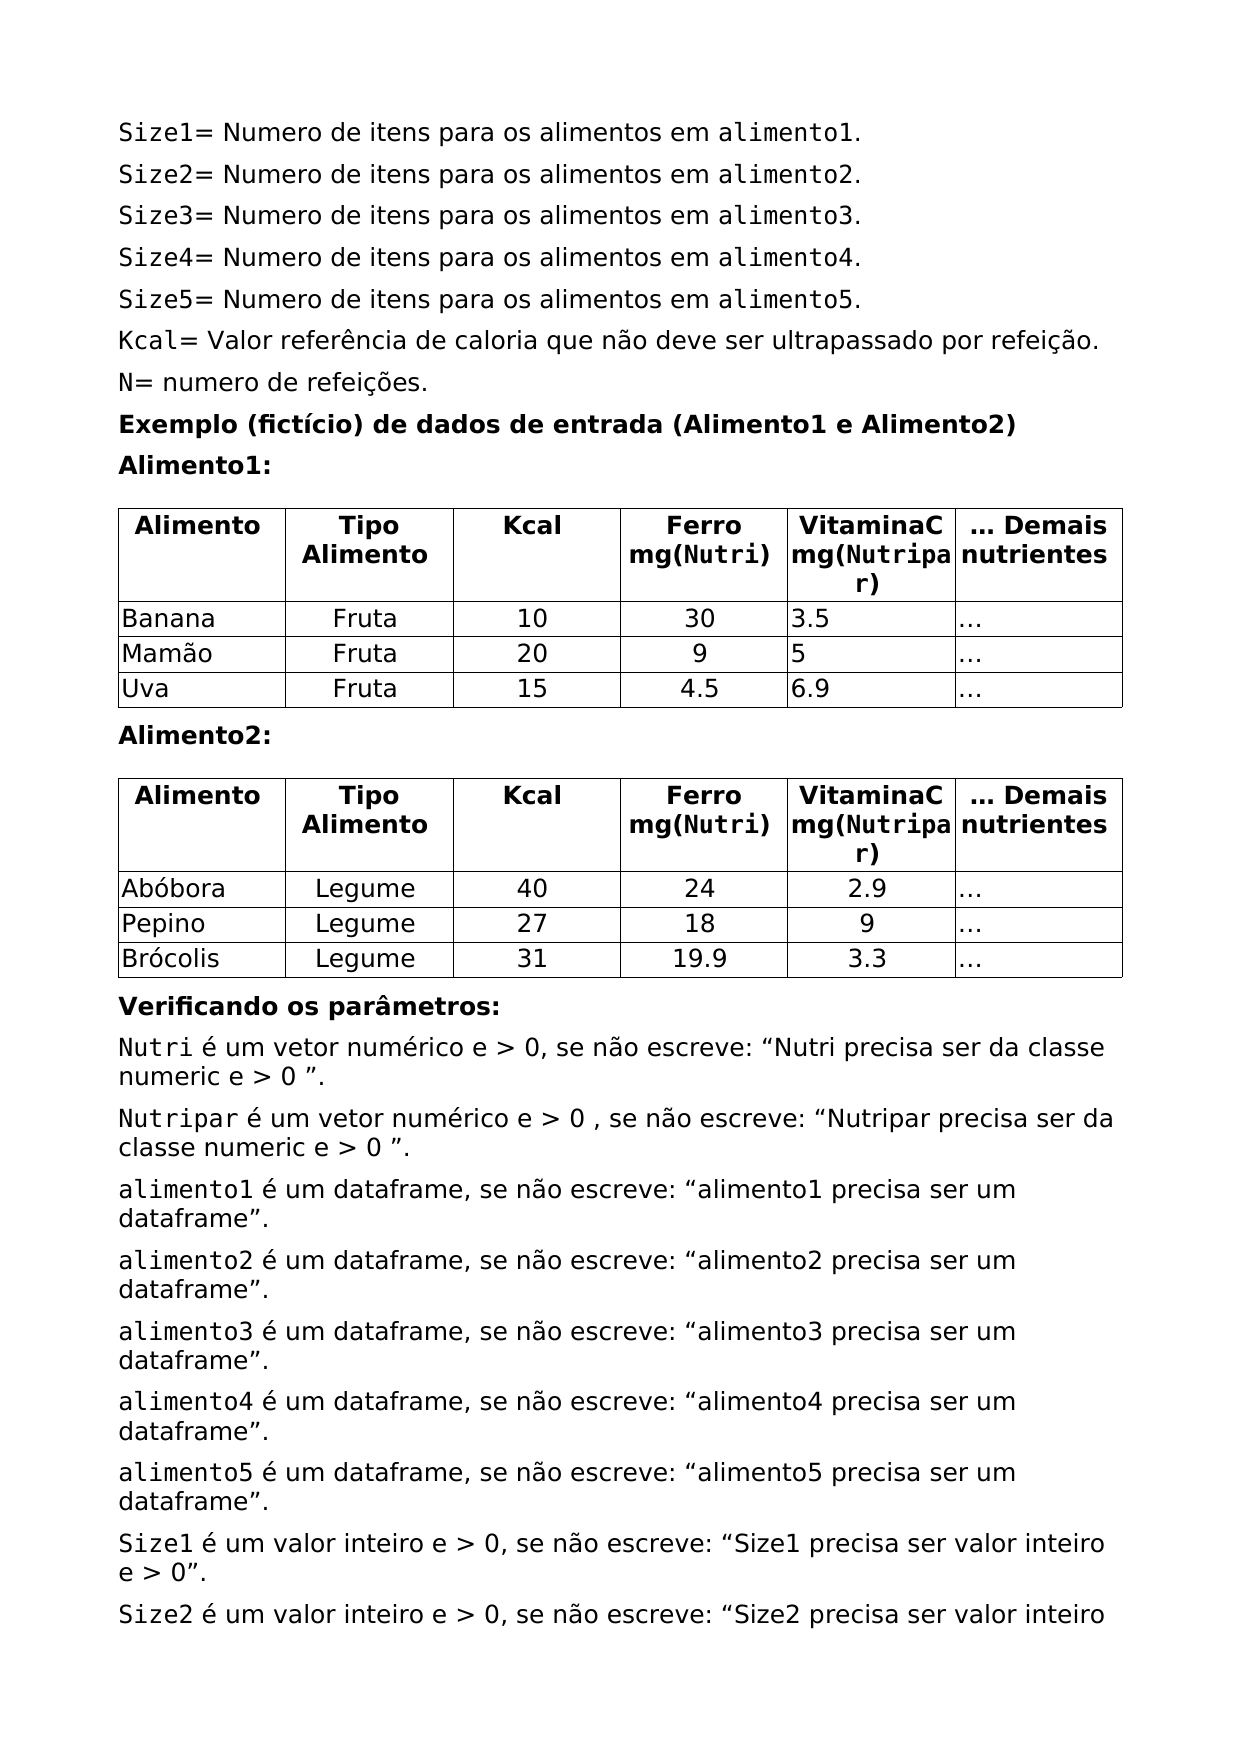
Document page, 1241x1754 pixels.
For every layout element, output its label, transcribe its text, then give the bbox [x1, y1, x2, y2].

table_header Ferro mg(Nutri) [621, 509, 787, 601]
table_cell Abóbora [119, 872, 285, 907]
table_header Tipo Alimento [286, 509, 453, 601]
table_cell … [956, 908, 1122, 942]
text alimento1 é um dataframe, se não escreve: “alimento1 precisa ser um dataframe”. [118, 1175, 1122, 1233]
table_cell … [956, 673, 1122, 707]
table_header VitaminaC mg(Nutripar) [788, 509, 955, 601]
table_cell 27 [454, 908, 620, 942]
table_cell Mamão [119, 637, 285, 672]
text Size2 é um valor inteiro e > 0, se não escreve: “Size2 precisa ser valor inteiro [118, 1600, 1122, 1629]
table_cell 15 [454, 673, 620, 707]
text Size3= Numero de itens para os alimentos em alimento3. [118, 201, 1122, 231]
table_cell 5 [788, 637, 955, 672]
table_cell … [956, 872, 1122, 907]
table_cell 20 [454, 637, 620, 672]
table_cell Pepino [119, 908, 285, 942]
table_header VitaminaC mg(Nutripar) [788, 779, 955, 871]
table_header Ferro mg(Nutri) [621, 779, 787, 871]
text Nutripar é um vetor numérico e > 0 , se não escreve: “Nutripar precisa ser da classe numeric e > 0 ”. [118, 1104, 1122, 1162]
text Size1 é um valor inteiro e > 0, se não escreve: “Size1 precisa ser valor inteiro e > 0”. [118, 1529, 1122, 1587]
table_cell 4.5 [621, 673, 787, 707]
table_cell … [956, 602, 1122, 636]
table_cell Fruta [286, 673, 453, 707]
text Size5= Numero de itens para os alimentos em alimento5. [118, 285, 1122, 314]
table_cell 19.9 [621, 943, 787, 977]
table_cell Legume [286, 908, 453, 942]
text Alimento1: [118, 451, 1122, 481]
table_cell 2.9 [788, 872, 955, 907]
text Exemplo (fictício) de dados de entrada (Alimento1 e Alimento2) [118, 410, 1122, 439]
table_cell Legume [286, 872, 453, 907]
table_cell 31 [454, 943, 620, 977]
text alimento5 é um dataframe, se não escreve: “alimento5 precisa ser um dataframe”. [118, 1458, 1122, 1517]
table_cell 9 [621, 637, 787, 672]
table_header Kcal [454, 779, 620, 871]
text Size4= Numero de itens para os alimentos em alimento4. [118, 243, 1122, 272]
text N= numero de refeições. [118, 368, 1122, 397]
table_cell 3.5 [788, 602, 955, 636]
table_cell Brócolis [119, 943, 285, 977]
text alimento2 é um dataframe, se não escreve: “alimento2 precisa ser um dataframe”. [118, 1246, 1122, 1304]
table_cell 30 [621, 602, 787, 636]
text Verificando os parâmetros: [118, 992, 1122, 1021]
table_header … Demais nutrientes [956, 779, 1122, 871]
table_cell 24 [621, 872, 787, 907]
table_header … Demais nutrientes [956, 509, 1122, 601]
table_cell Banana [119, 602, 285, 636]
table_cell 10 [454, 602, 620, 636]
table_cell 3.3 [788, 943, 955, 977]
table_cell Uva [119, 673, 285, 707]
table_cell Fruta [286, 637, 453, 672]
table_cell Fruta [286, 602, 453, 636]
text Size1= Numero de itens para os alimentos em alimento1. [118, 118, 1122, 147]
table_header Kcal [454, 509, 620, 601]
table_cell 18 [621, 908, 787, 942]
table_cell Legume [286, 943, 453, 977]
table_header Alimento [119, 779, 285, 871]
text Alimento2: [118, 722, 1122, 751]
table_cell 9 [788, 908, 955, 942]
table_cell … [956, 943, 1122, 977]
text alimento3 é um dataframe, se não escreve: “alimento3 precisa ser um dataframe”. [118, 1317, 1122, 1375]
table_cell 6.9 [788, 673, 955, 707]
table_header Tipo Alimento [286, 779, 453, 871]
text Size2= Numero de itens para os alimentos em alimento2. [118, 160, 1122, 189]
text Nutri é um vetor numérico e > 0, se não escreve: “Nutri precisa ser da classe numeric e > 0 ”. [118, 1033, 1122, 1092]
table_cell 40 [454, 872, 620, 907]
text Kcal= Valor referência de caloria que não deve ser ultrapassado por refeição. [118, 326, 1122, 356]
table_cell … [956, 637, 1122, 672]
text alimento4 é um dataframe, se não escreve: “alimento4 precisa ser um dataframe”. [118, 1387, 1122, 1446]
table_header Alimento [119, 509, 285, 601]
